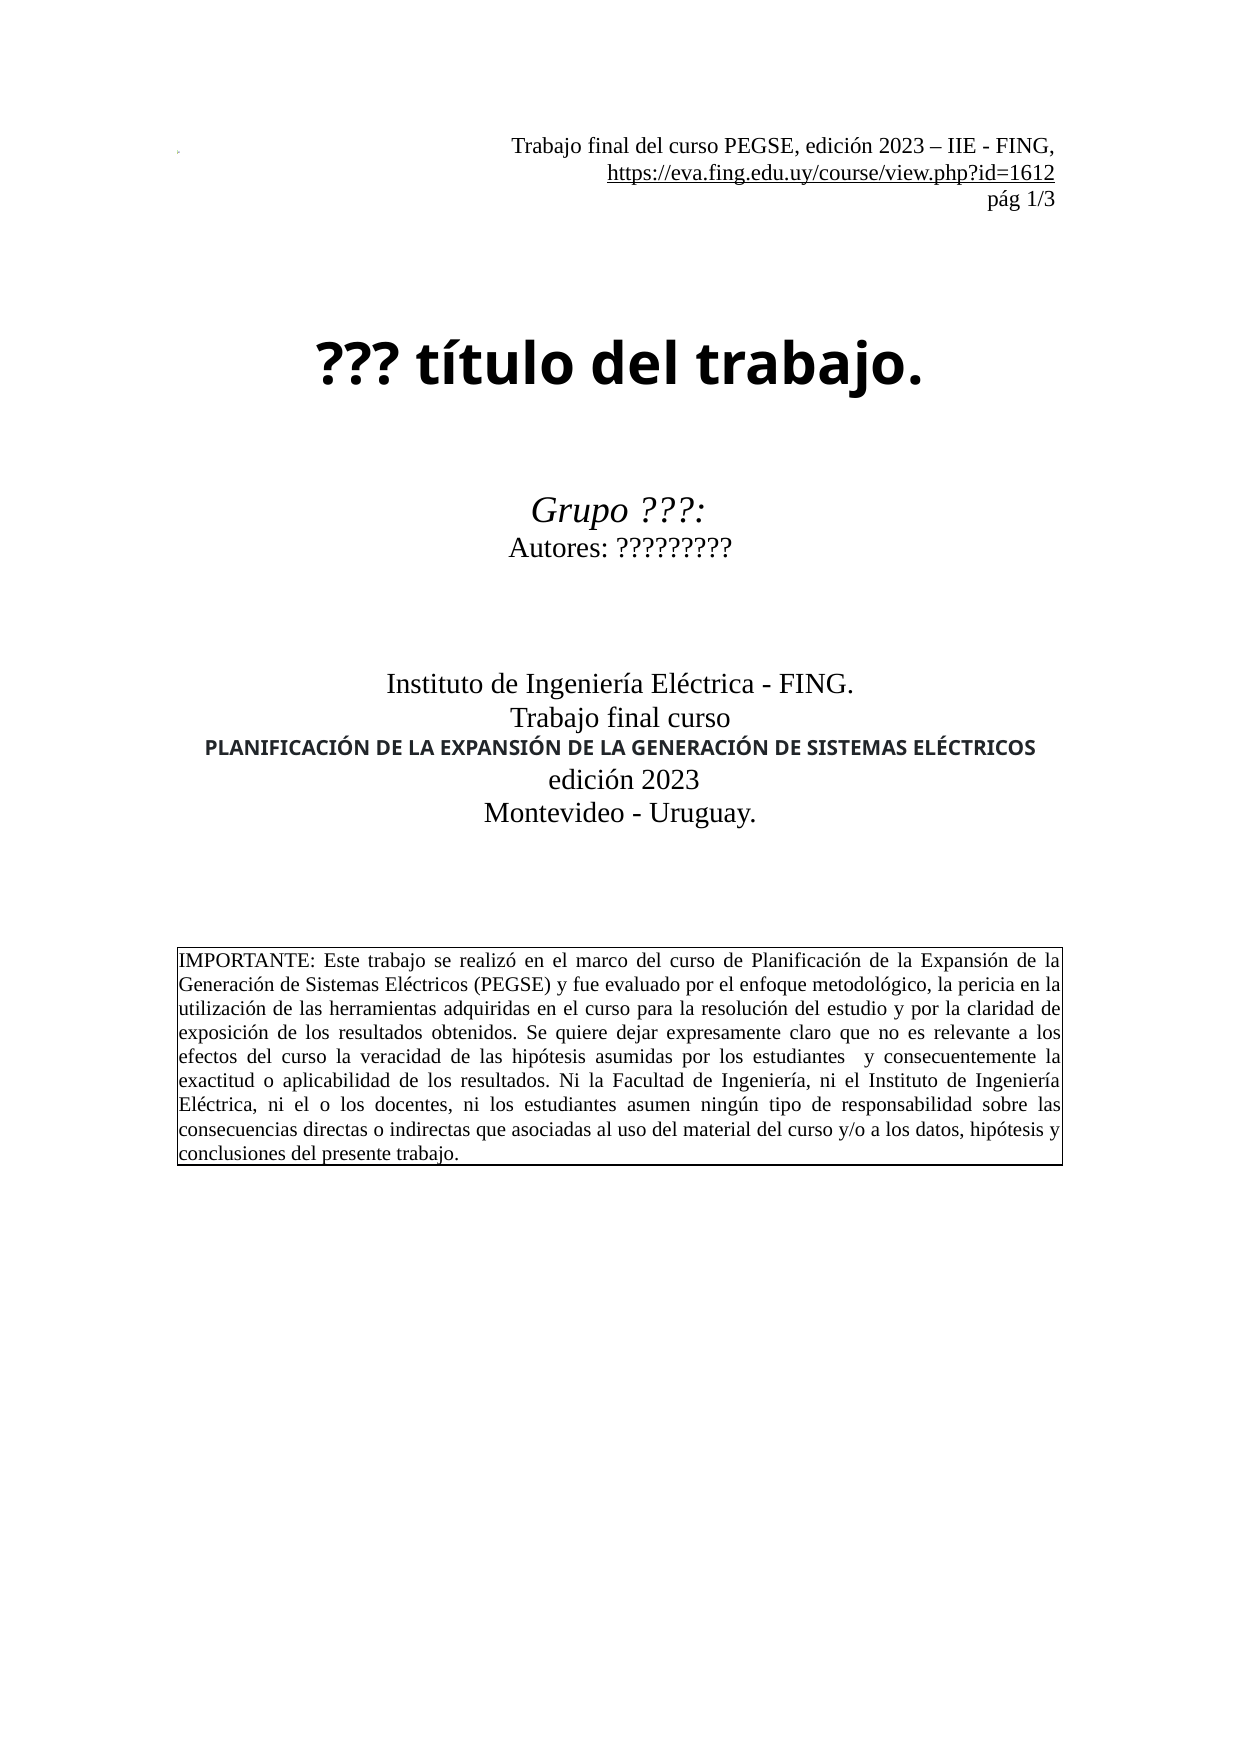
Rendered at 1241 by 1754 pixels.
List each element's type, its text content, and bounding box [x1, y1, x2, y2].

text Instituto de Ingeniería Eléctrica - FING. [177, 666, 1063, 700]
text PLANIFICACIÓN DE LA EXPANSIÓN DE LA GENERACIÓN DE SISTEMAS ELÉCTRICOS [177, 733, 1063, 762]
text IMPORTANTE: Este trabajo se realizó en el marco del curso de Planificación de la Expansión de la Generación de Sistemas Eléctricos (PEGSE) y fue evaluado por el enfoque metodológico, la pericia en la utilización de las herramientas adquiridas en el curso para la resolución del estudio y por la claridad de exposición de los resultados obtenidos. Se quiere dejar expresamente claro que no es relevante a los efectos del curso la veracidad de las hipótesis asumidas por los estudiantes y consecuentemente la exactitud o aplicabilidad de los resultados. Ni la Facultad de Ingeniería, ni el Instituto de Ingeniería Eléctrica, ni el o los docentes, ni los estudiantes asumen ningún tipo de responsabilidad sobre las consecuencias directas o indirectas que asociadas al uso del material del curso y/o a los datos, hipótesis y conclusiones del presente trabajo. [178, 948, 1062, 1164]
text Trabajo final curso [177, 700, 1063, 733]
text edición 2023 Montevideo - Uruguay. [177, 762, 1063, 829]
text Grupo ???: Autores: ????????? [177, 487, 1063, 564]
title ??? título del trabajo. [177, 322, 1063, 401]
